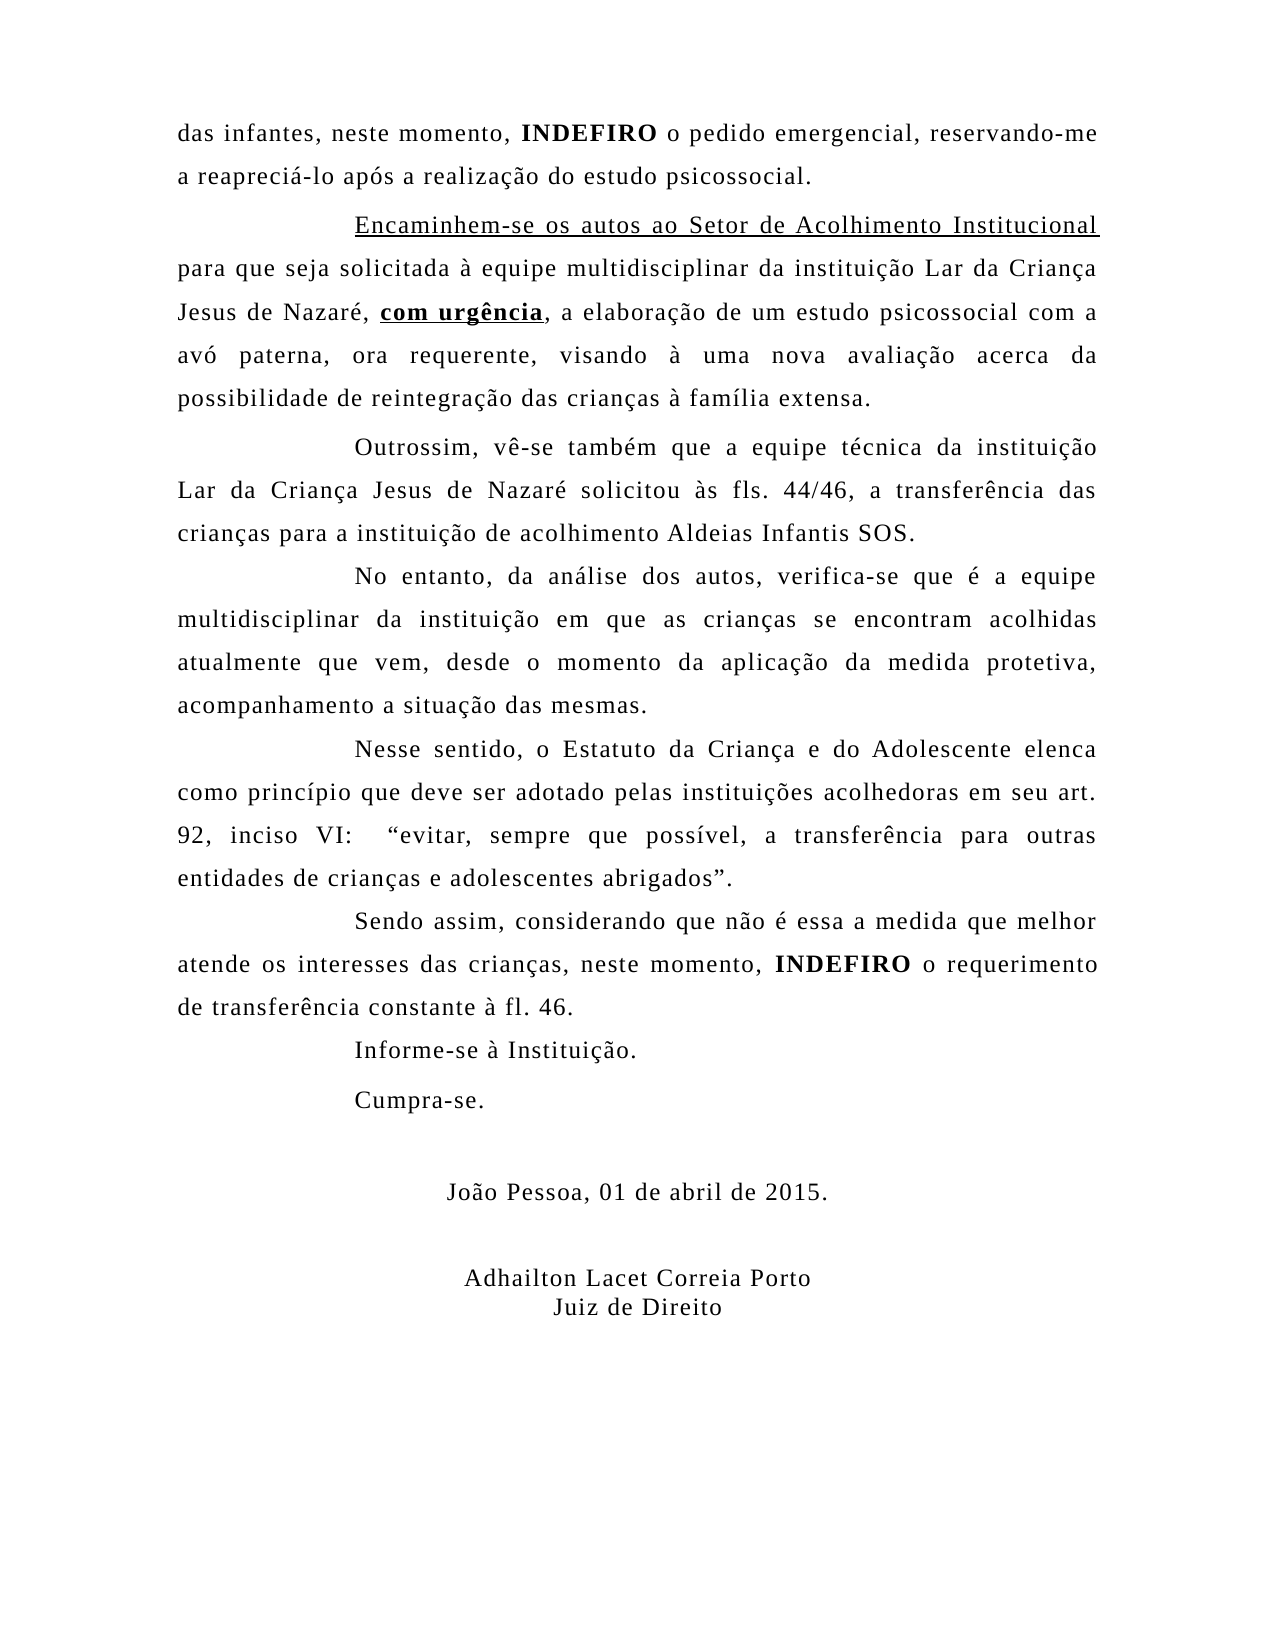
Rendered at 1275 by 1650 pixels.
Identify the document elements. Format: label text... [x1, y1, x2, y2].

text Encaminhem-se os autos ao Setor de Acolhimento Institucional para que seja solicitada à equipe multidisciplinar da instituição Lar da Criança Jesus de Nazaré, com urgência, a elaboração de um estudo psicossocial com a avó paterna, ora requerente, visando à uma nova avaliação acerca da possibilidade de reintegração das crianças à família extensa. [177, 210, 1098, 412]
text Outrossim, vê-se também que a equipe técnica da instituição Lar da Criança Jesus de Nazaré solicitou às fls. 44/46, a transferência das crianças para a instituição de acolhimento Aldeias Infantis SOS. [177, 432, 1098, 547]
text João Pessoa, 01 de abril de 2015. [177, 1177, 1098, 1206]
text Juiz de Direito [177, 1292, 1098, 1321]
text Cumpra-se. [177, 1085, 1098, 1113]
text Nesse sentido, o Estatuto da Criança e do Adolescente elenca como princípio que deve ser adotado pelas instituições acolhedoras em seu art. 92, inciso VI: “evitar, sempre que possível, a transferência para outras entidades de crianças e adolescentes abrigados”. [177, 734, 1098, 892]
text No entanto, da análise dos autos, verifica-se que é a equipe multidisciplinar da instituição em que as crianças se encontram acolhidas atualmente que vem, desde o momento da aplicação da medida protetiva, acompanhamento a situação das mesmas. [177, 561, 1098, 719]
text Sendo assim, considerando que não é essa a medida que melhor atende os interesses das crianças, neste momento, INDEFIRO o requerimento de transferência constante à fl. 46. [177, 906, 1098, 1021]
text Informe-se à Instituição. [177, 1036, 1098, 1064]
text Adhailton Lacet Correia Porto [177, 1263, 1098, 1292]
text das infantes, neste momento, INDEFIRO o pedido emergencial, reservando-me a reapreciá-lo após a realização do estudo psicossocial. [177, 118, 1098, 190]
